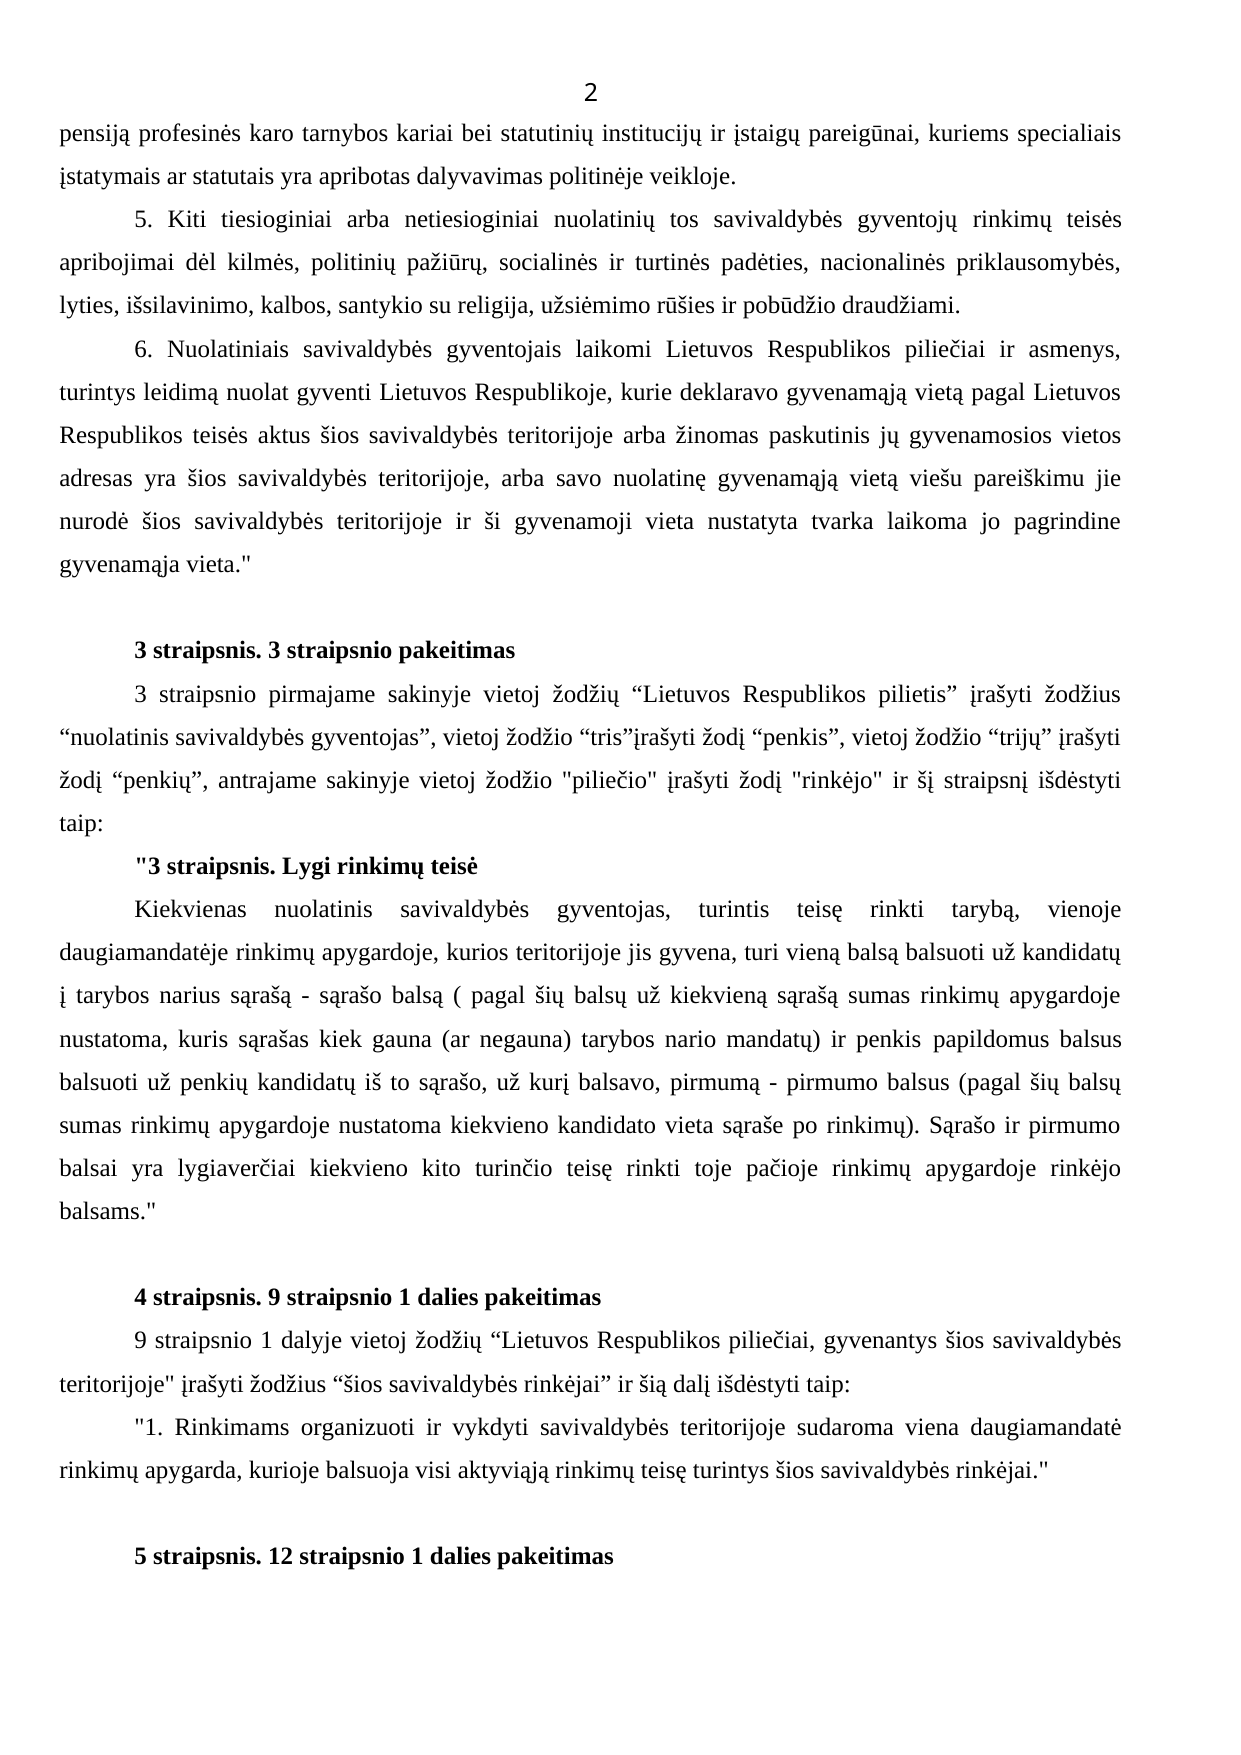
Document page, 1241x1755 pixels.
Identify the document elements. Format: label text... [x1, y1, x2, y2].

text "1. Rinkimams organizuoti ir vykdyti savivaldybės teritorijoje sudaroma viena daugiamandatė rinkimų apygarda, kurioje balsuoja visi aktyviąją rinkimų teisę turintys šios savivaldybės rinkėjai." [59, 1412, 1122, 1484]
text "3 straipsnis. Lygi rinkimų teisė [59, 851, 1122, 880]
text 3 straipsnis. 3 straipsnio pakeitimas [59, 636, 1122, 664]
text 9 straipsnio 1 dalyje vietoj žodžių “Lietuvos Respublikos piliečiai, gyvenantys šios savivaldybės teritorijoje" įrašyti žodžius “šios savivaldybės rinkėjai” ir šią dalį išdėstyti taip: [59, 1326, 1122, 1397]
text Kiekvienas nuolatinis savivaldybės gyventojas, turintis teisę rinkti tarybą, vienoje daugiamandatėje rinkimų apygardoje, kurios teritorijoje jis gyvena, turi vieną balsą balsuoti už kandidatų į tarybos narius sąrašą - sąrašo balsą ( pagal šių balsų už kiekvieną sąrašą sumas rinkimų apygardoje nustatoma, kuris sąrašas kiek gauna (ar negauna) tarybos nario mandatų) ir penkis papildomus balsus balsuoti už penkių kandidatų iš to sąrašo, už kurį balsavo, pirmumą - pirmumo balsus (pagal šių balsų sumas rinkimų apygardoje nustatoma kiekvieno kandidato vieta sąraše po rinkimų). Sąrašo ir pirmumo balsai yra lygiaverčiai kiekvieno kito turinčio teisę rinkti toje pačioje rinkimų apygardoje rinkėjo balsams." [59, 894, 1122, 1225]
text 3 straipsnio pirmajame sakinyje vietoj žodžių “Lietuvos Respublikos pilietis” įrašyti žodžius “nuolatinis savivaldybės gyventojas”, vietoj žodžio “tris”įrašyti žodį “penkis”, vietoj žodžio “trijų” įrašyti žodį “penkių”, antrajame sakinyje vietoj žodžio "piliečio" įrašyti žodį "rinkėjo" ir šį straipsnį išdėstyti taip: [59, 679, 1122, 837]
text 4 straipsnis. 9 straipsnio 1 dalies pakeitimas [59, 1282, 1122, 1311]
text 5 straipsnis. 12 straipsnio 1 dalies pakeitimas [59, 1541, 1122, 1570]
text pensiją profesinės karo tarnybos kariai bei statutinių institucijų ir įstaigų pareigūnai, kuriems specialiais įstatymais ar statutais yra apribotas dalyvavimas politinėje veikloje. [59, 118, 1122, 190]
text 5. Kiti tiesioginiai arba netiesioginiai nuolatinių tos savivaldybės gyventojų rinkimų teisės apribojimai dėl kilmės, politinių pažiūrų, socialinės ir turtinės padėties, nacionalinės priklausomybės, lyties, išsilavinimo, kalbos, santykio su religija, užsiėmimo rūšies ir pobūdžio draudžiami. [59, 204, 1122, 319]
text 6. Nuolatiniais savivaldybės gyventojais laikomi Lietuvos Respublikos piliečiai ir asmenys, turintys leidimą nuolat gyventi Lietuvos Respublikoje, kurie deklaravo gyvenamąją vietą pagal Lietuvos Respublikos teisės aktus šios savivaldybės teritorijoje arba žinomas paskutinis jų gyvenamosios vietos adresas yra šios savivaldybės teritorijoje, arba savo nuolatinę gyvenamąją vietą viešu pareiškimu jie nurodė šios savivaldybės teritorijoje ir ši gyvenamoji vieta nustatyta tvarka laikoma jo pagrindine gyvenamąja vieta." [59, 334, 1122, 578]
